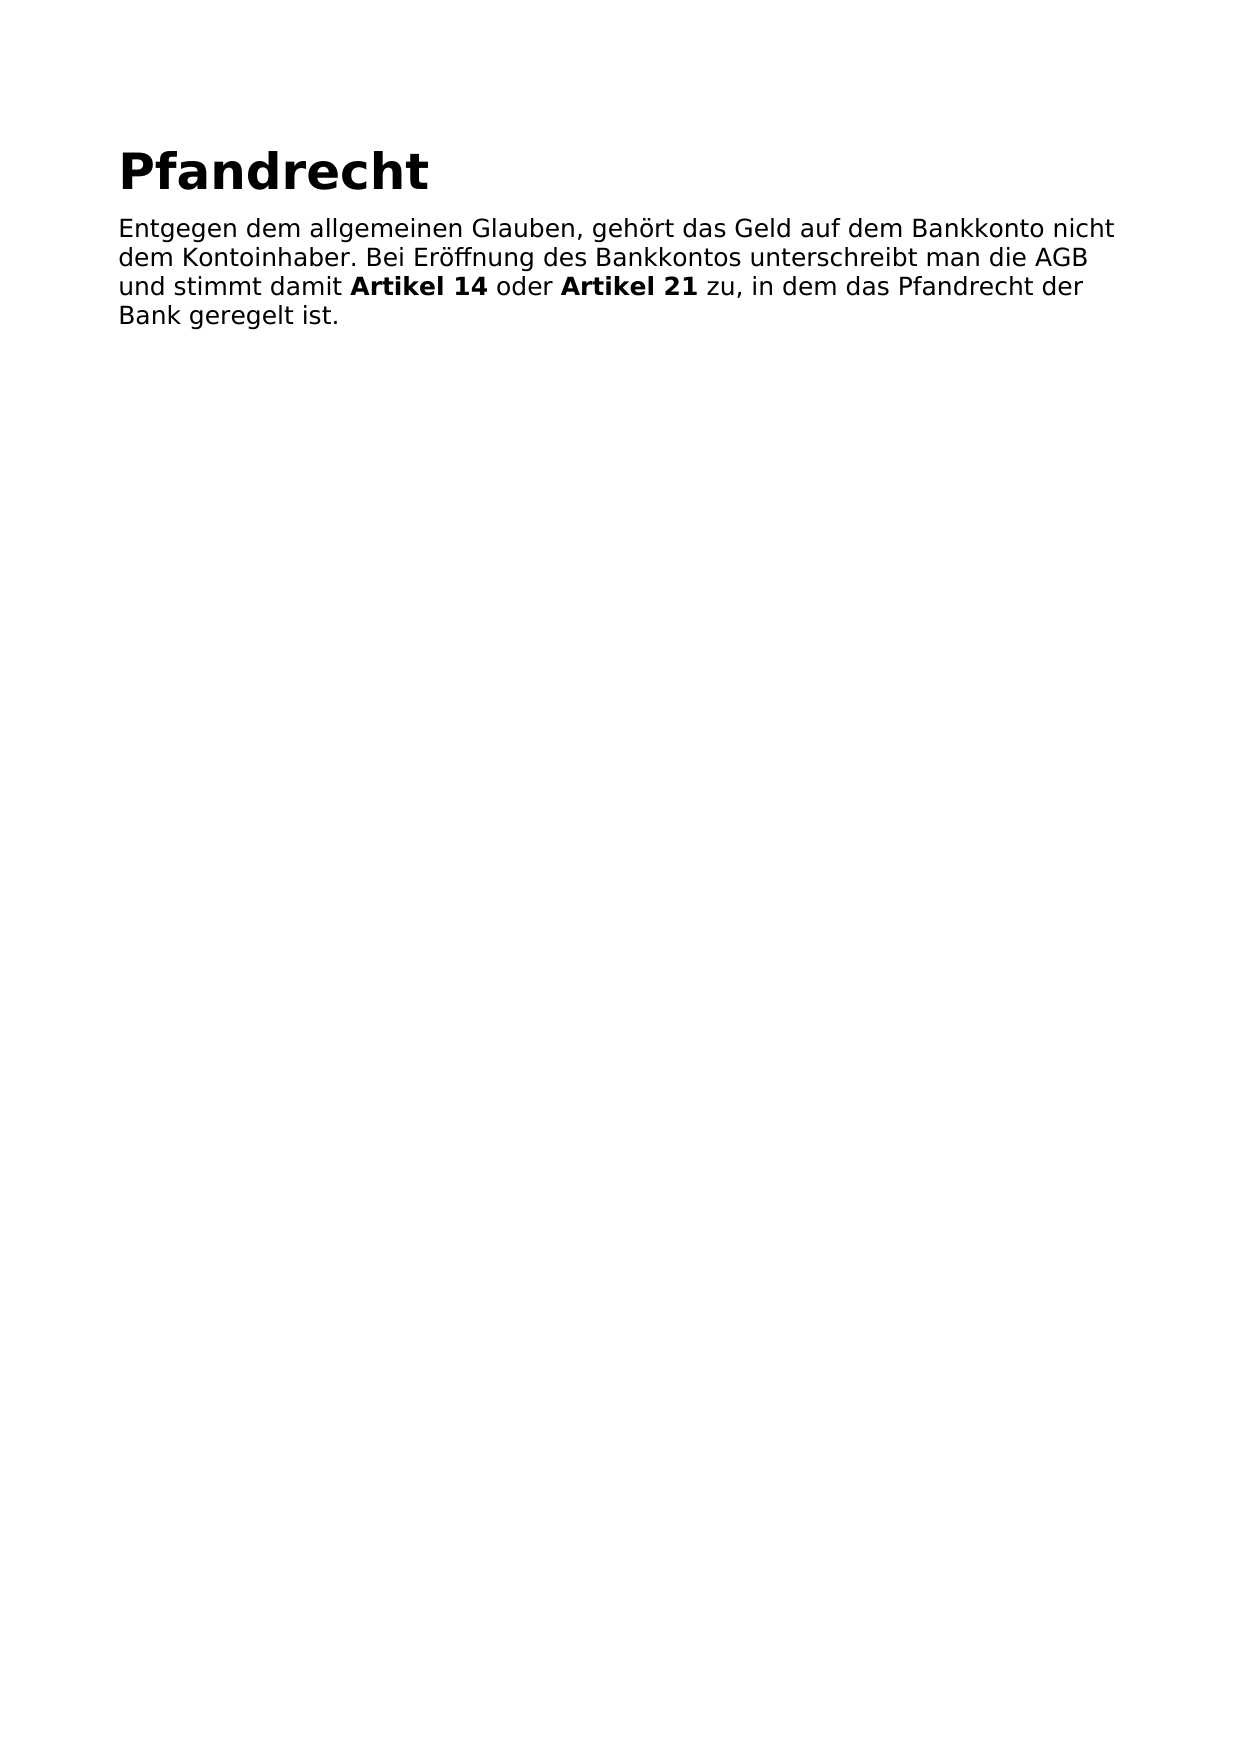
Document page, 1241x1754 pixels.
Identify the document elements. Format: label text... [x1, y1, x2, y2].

subtitle Pfandrecht [118, 143, 1122, 201]
text Entgegen dem allgemeinen Glauben, gehört das Geld auf dem Bankkonto nicht dem Kontoinhaber. Bei Eröffnung des Bankkontos unterschreibt man die AGB und stimmt damit Artikel 14 oder Artikel 21 zu, in dem das Pfandrecht der Bank geregelt ist. [118, 214, 1122, 331]
